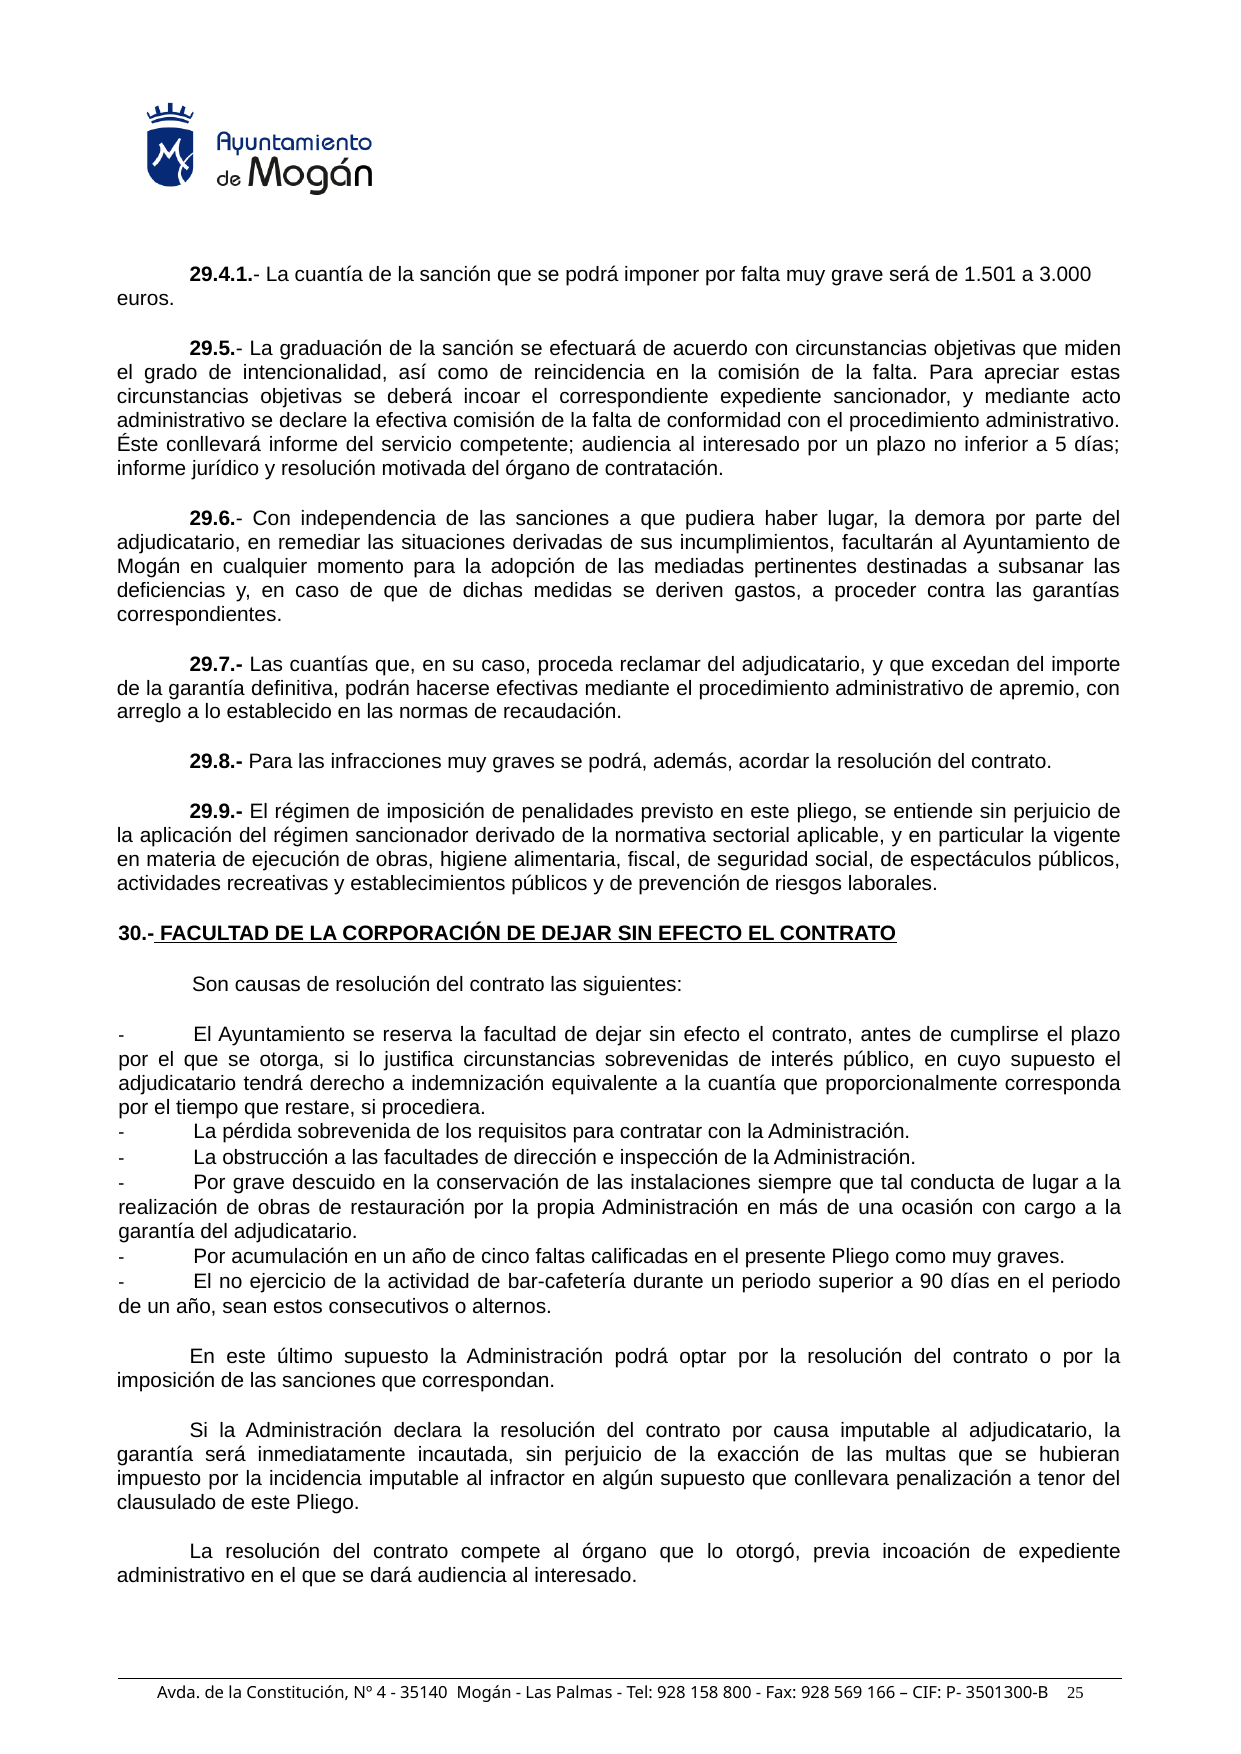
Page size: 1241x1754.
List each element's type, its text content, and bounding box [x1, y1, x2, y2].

text 29.9.- El régimen de imposición de penalidades previsto en este pliego, se entiende sin perjuicio de la aplicación del régimen sancionador derivado de la normativa sectorial aplicable, y en particular la vigente en materia de ejecución de obras, higiene alimentaria, fiscal, de seguridad social, de espectáculos públicos, actividades recreativas y establecimientos públicos y de prevención de riesgos laborales. [117, 799, 1122, 895]
list La pérdida sobrevenida de los requisitos para contratar con la Administración. [118, 1119, 1122, 1144]
list El no ejercicio de la actividad de bar-cafetería durante un periodo superior a 90 días en el periodo de un año, sean estos consecutivos o alternos. [118, 1269, 1122, 1318]
text Son causas de resolución del contrato las siguientes: [192, 971, 1122, 995]
text La resolución del contrato compete al órgano que lo otorgó, previa incoación de expediente administrativo en el que se dará audiencia al interesado. [117, 1539, 1122, 1587]
text 29.4.1.- La cuantía de la sanción que se podrá imponer por falta muy grave será de 1.501 a 3.000 euros. [117, 262, 1122, 310]
text 29.7.- Las cuantías que, en su caso, proceda reclamar del adjudicatario, y que excedan del importe de la garantía definitiva, podrán hacerse efectivas mediante el procedimiento administrativo de apremio, con arreglo a lo establecido en las normas de recaudación. [117, 651, 1122, 723]
text Si la Administración declara la resolución del contrato por causa imputable al adjudicatario, la garantía será inmediatamente incautada, sin perjuicio de la exacción de las multas que se hubieran impuesto por la incidencia imputable al infractor en algún supuesto que conllevara penalización a tenor del clausulado de este Pliego. [117, 1418, 1122, 1513]
picture [132, 81, 388, 213]
list El Ayuntamiento se reserva la facultad de dejar sin efecto el contrato, antes de cumplirse el plazo por el que se otorga, si lo justifica circunstancias sobrevenidas de interés público, en cuyo supuesto el adjudicatario tendrá derecho a indemnización equivalente a la cuantía que proporcionalmente corresponda por el tiempo que restare, si procediera. [118, 1021, 1122, 1119]
text 29.6.- Con independencia de las sanciones a que pudiera haber lugar, la demora por parte del adjudicatario, en remediar las situaciones derivadas de sus incumplimientos, facultarán al Ayuntamiento de Mogán en cualquier momento para la adopción de las mediadas pertinentes destinadas a subsanar las deficiencias y, en caso de que de dichas medidas se deriven gastos, a proceder contra las garantías correspondientes. [117, 506, 1122, 625]
list Por grave descuido en la conservación de las instalaciones siempre que tal conducta de lugar a la realización de obras de restauración por la propia Administración en más de una ocasión con cargo a la garantía del adjudicatario. [118, 1170, 1122, 1243]
text En este último supuesto la Administración podrá optar por la resolución del contrato o por la imposición de las sanciones que correspondan. [117, 1344, 1122, 1392]
text 30.- FACULTAD DE LA CORPORACIÓN DE DEJAR SIN EFECTO EL CONTRATO [118, 921, 1122, 944]
list Por acumulación en un año de cinco faltas calificadas en el presente Pliego como muy graves. [118, 1243, 1122, 1269]
list La obstrucción a las facultades de dirección e inspección de la Administración. [118, 1144, 1122, 1170]
text 29.5.- La graduación de la sanción se efectuará de acuerdo con circunstancias objetivas que miden el grado de intencionalidad, así como de reincidencia en la comisión de la falta. Para apreciar estas circunstancias objetivas se deberá incoar el correspondiente expediente sancionador, y mediante acto administrativo se declare la efectiva comisión de la falta de conformidad con el procedimiento administrativo. Éste conllevará informe del servicio competente; audiencia al interesado por un plazo no inferior a 5 días; informe jurídico y resolución motivada del órgano de contratación. [117, 336, 1122, 480]
text 29.8.- Para las infracciones muy graves se podrá, además, acordar la resolución del contrato. [117, 749, 1122, 773]
